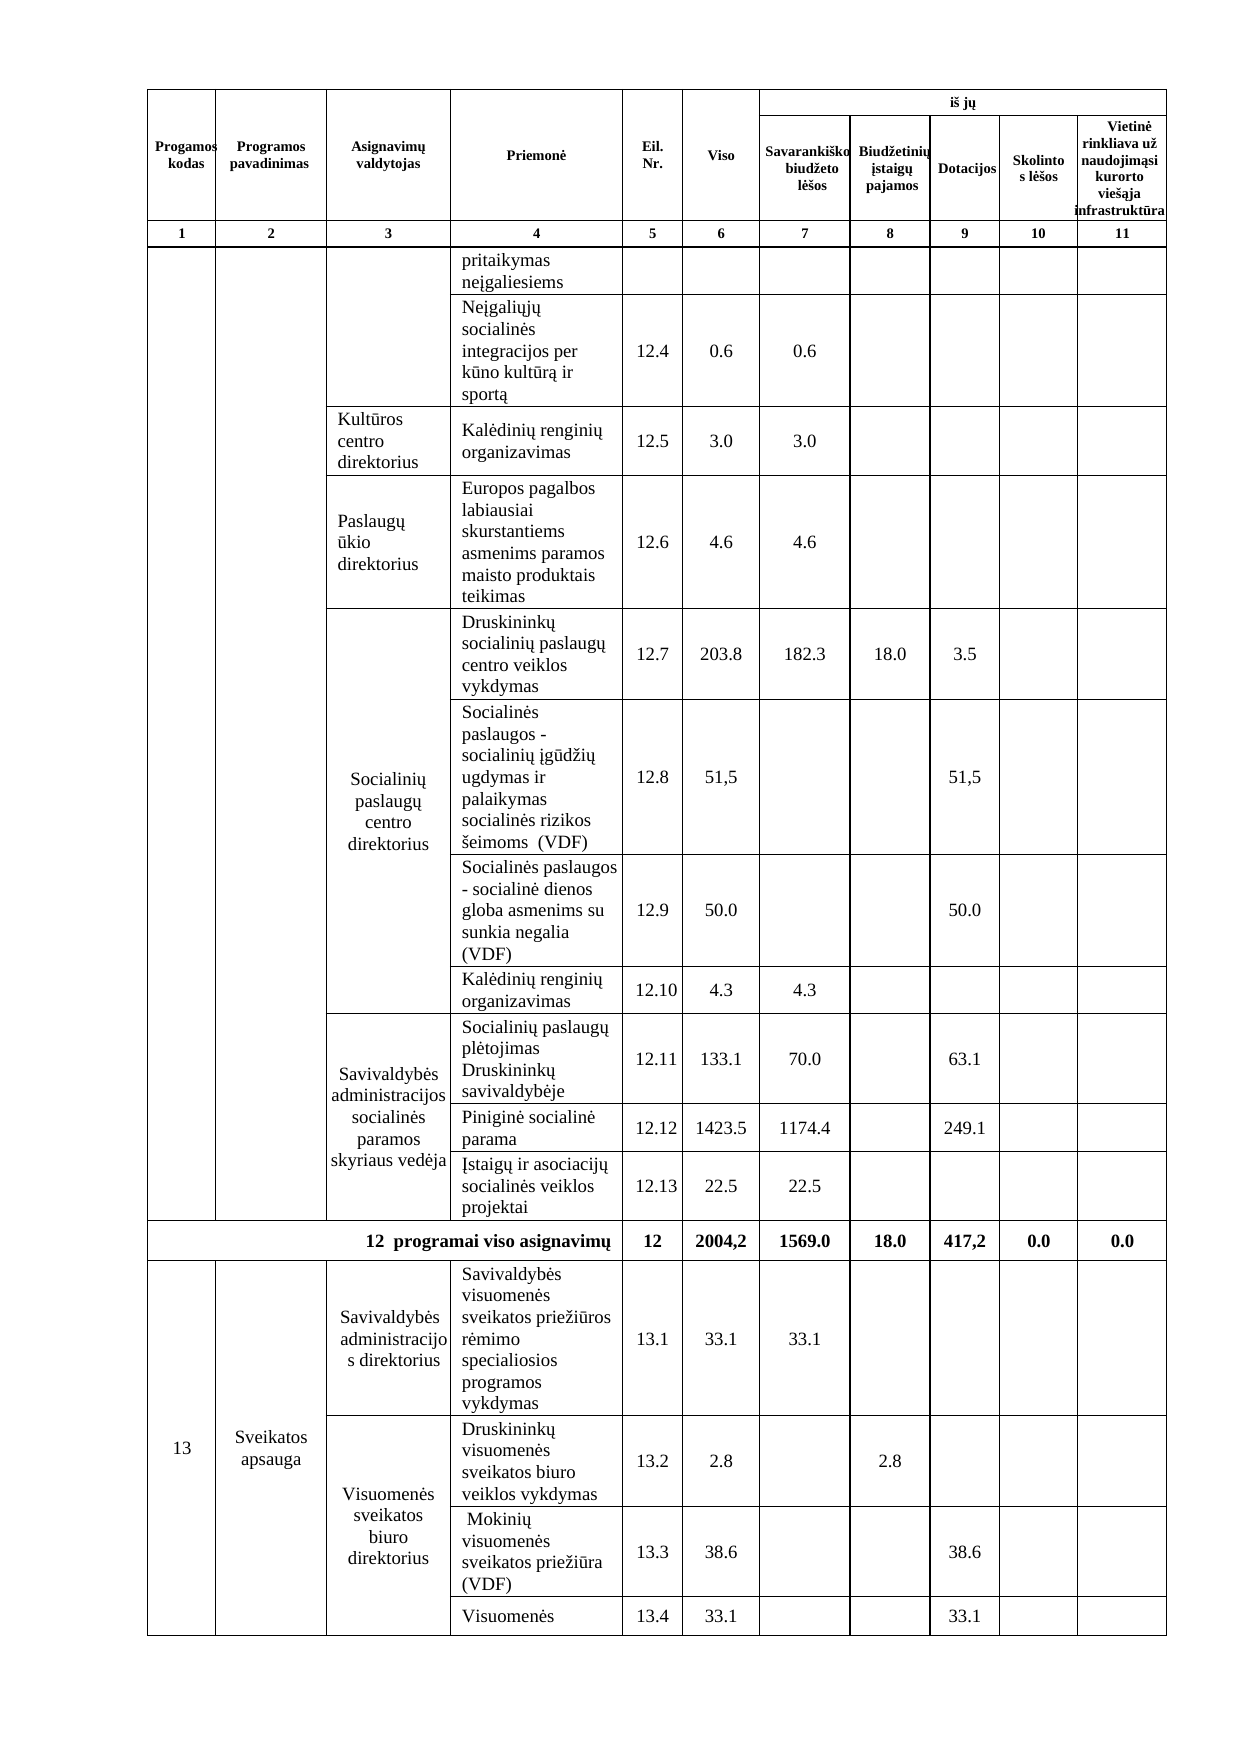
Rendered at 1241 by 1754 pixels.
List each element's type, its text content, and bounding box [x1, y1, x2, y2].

table_cell [148, 248, 215, 1219]
table_cell [1000, 407, 1077, 474]
table_cell 12.7 [623, 609, 682, 698]
table_cell [683, 248, 759, 294]
table_cell 22.5 [683, 1152, 759, 1219]
table_cell 18.0 [851, 1221, 929, 1260]
table_header iš jų [760, 90, 1166, 115]
table_cell Įstaigų ir asociacijų socialinės veiklos projektai [451, 1152, 622, 1219]
table_cell 3.0 [760, 407, 849, 474]
table_cell [931, 295, 999, 406]
table_cell [1078, 700, 1166, 854]
table_cell [1000, 1597, 1077, 1635]
table_cell 51,5 [931, 700, 999, 854]
table_cell 0.0 [1078, 1221, 1166, 1260]
table_cell [1078, 967, 1166, 1013]
table_header Viso [683, 90, 759, 220]
table_cell [327, 248, 450, 406]
table_cell [1000, 1014, 1077, 1103]
table_cell 2.8 [683, 1416, 759, 1506]
table_cell [851, 1507, 929, 1596]
table_cell [1000, 855, 1077, 966]
table_cell [1000, 295, 1077, 406]
table_cell Mokinių visuomenės sveikatos priežiūra (VDF) [451, 1507, 622, 1596]
table_cell 12.13 [623, 1152, 682, 1219]
table_cell Druskininkų socialinių paslaugų centro veiklos vykdymas [451, 609, 622, 698]
table_cell [760, 700, 849, 854]
table_cell 12 programai viso asignavimų [148, 1221, 622, 1260]
table_cell [851, 1597, 929, 1635]
table_cell 7 [760, 221, 849, 246]
table_cell 4.3 [760, 967, 849, 1013]
table_cell [851, 476, 929, 608]
table_cell 1569.0 [760, 1221, 849, 1260]
table_cell [931, 967, 999, 1013]
table_cell [1000, 1104, 1077, 1151]
table_cell [1078, 407, 1166, 474]
table_cell Europos pagalbos labiausiai skurstantiems asmenims paramos maisto produktais teikimas [451, 476, 622, 608]
table_cell Kalėdinių renginių organizavimas [451, 967, 622, 1013]
table_cell 12.12 [623, 1104, 682, 1151]
table_cell 4.6 [683, 476, 759, 608]
table_cell [851, 700, 929, 854]
table_cell [623, 248, 682, 294]
table_cell 0.6 [760, 295, 849, 406]
table_cell [1000, 609, 1077, 698]
table_cell 12.10 [623, 967, 682, 1013]
table_cell Socialinių paslaugų centro direktorius [327, 609, 450, 1013]
table_cell [1000, 700, 1077, 854]
table_cell [851, 1014, 929, 1103]
table_cell Socialinių paslaugų plėtojimas Druskininkų savivaldybėje [451, 1014, 622, 1103]
table_cell Vietinė rinkliava už naudojimąsi kurorto viešąja infrastruktūra [1078, 116, 1166, 220]
table_cell 38.6 [931, 1507, 999, 1596]
table_cell Kultūros centro direktorius [327, 407, 450, 474]
table_cell [1078, 855, 1166, 966]
table_cell [931, 1261, 999, 1415]
table_cell [760, 1507, 849, 1596]
table_cell [931, 248, 999, 294]
table_cell 12 [623, 1221, 682, 1260]
table_cell [851, 407, 929, 474]
table_cell [760, 1597, 849, 1635]
table_cell 3.0 [683, 407, 759, 474]
table_cell 13.3 [623, 1507, 682, 1596]
table_cell [1000, 476, 1077, 608]
table_cell [851, 1261, 929, 1415]
table_cell 5 [623, 221, 682, 246]
table_cell 12.11 [623, 1014, 682, 1103]
table_cell [851, 1152, 929, 1219]
table_cell pritaikymas neįgaliesiems [451, 248, 622, 294]
table_header Priemonė [451, 90, 622, 220]
table_cell 1 [148, 221, 215, 246]
table_cell [760, 855, 849, 966]
table_cell [931, 407, 999, 474]
table_cell 11 [1078, 221, 1166, 246]
table_cell 10 [1000, 221, 1077, 246]
table_cell Savivaldybės administracijos socialinės paramos skyriaus vedėja [327, 1014, 450, 1219]
table_cell [1000, 1152, 1077, 1219]
table_cell 1423.5 [683, 1104, 759, 1151]
table_cell [1000, 967, 1077, 1013]
table_cell 2 [216, 221, 326, 246]
table_cell Kalėdinių renginių organizavimas [451, 407, 622, 474]
table_cell 4.3 [683, 967, 759, 1013]
table_cell [931, 476, 999, 608]
table_cell 70.0 [760, 1014, 849, 1103]
table_cell Paslaugų ūkio direktorius [327, 476, 450, 608]
table_cell [216, 248, 326, 1219]
table_cell 13 [148, 1261, 215, 1635]
table_cell 18.0 [851, 609, 929, 698]
table_cell [931, 1416, 999, 1506]
table_cell 9 [931, 221, 999, 246]
table_cell [1000, 1261, 1077, 1415]
table_cell [1078, 1152, 1166, 1219]
table_cell 12.4 [623, 295, 682, 406]
table_cell 33.1 [683, 1261, 759, 1415]
table_cell 22.5 [760, 1152, 849, 1219]
table_cell 63.1 [931, 1014, 999, 1103]
table_cell 0.0 [1000, 1221, 1077, 1260]
table_cell [1078, 1104, 1166, 1151]
table_cell 2004,2 [683, 1221, 759, 1260]
table_cell 3 [327, 221, 450, 246]
table_cell 3.5 [931, 609, 999, 698]
table_cell [1078, 476, 1166, 608]
table_cell Piniginė socialinė parama [451, 1104, 622, 1151]
table_cell Visuomenės [451, 1597, 622, 1635]
table_cell [1078, 1416, 1166, 1506]
table_cell [931, 1152, 999, 1219]
table_cell [1078, 295, 1166, 406]
table_cell 33.1 [931, 1597, 999, 1635]
table_cell Savivaldybės visuomenės sveikatos priežiūros rėmimo specialiosios programos vykdymas [451, 1261, 622, 1415]
table_cell [851, 855, 929, 966]
table_header Progamos kodas [148, 90, 215, 220]
table_cell [760, 248, 849, 294]
table_cell [1000, 248, 1077, 294]
table_cell 6 [683, 221, 759, 246]
table_cell 12.5 [623, 407, 682, 474]
table_cell 8 [851, 221, 929, 246]
table_cell Savivaldybės administracijos direktorius [327, 1261, 450, 1415]
table_cell [1078, 1597, 1166, 1635]
table_cell [851, 967, 929, 1013]
table_cell Socialinės paslaugos - socialinių įgūdžių ugdymas ir palaikymas socialinės rizikos šeimoms (VDF) [451, 700, 622, 854]
table_header Eil. Nr. [623, 90, 682, 220]
table_cell 33.1 [760, 1261, 849, 1415]
table_cell Neįgaliųjų socialinės integracijos per kūno kultūrą ir sportą [451, 295, 622, 406]
table_cell Druskininkų visuomenės sveikatos biuro veiklos vykdymas [451, 1416, 622, 1506]
table_cell 13.4 [623, 1597, 682, 1635]
table_cell [1078, 248, 1166, 294]
table_cell 51,5 [683, 700, 759, 854]
table_cell Biudžetinių įstaigų pajamos [851, 116, 929, 220]
table_cell Dotacijos [931, 116, 999, 220]
table_cell 4 [451, 221, 622, 246]
table_cell Visuomenės sveikatos biuro direktorius [327, 1416, 450, 1635]
table_cell 4.6 [760, 476, 849, 608]
table_cell 38.6 [683, 1507, 759, 1596]
table_cell 182.3 [760, 609, 849, 698]
table_cell [851, 248, 929, 294]
table_header Asignavimų valdytojas [327, 90, 450, 220]
table_cell [1078, 609, 1166, 698]
table_cell 13.1 [623, 1261, 682, 1415]
table_cell [1078, 1261, 1166, 1415]
table_cell 12.8 [623, 700, 682, 854]
table_cell 1174.4 [760, 1104, 849, 1151]
table_cell [851, 295, 929, 406]
table_cell [760, 1416, 849, 1506]
table_cell [1000, 1416, 1077, 1506]
table_cell [1078, 1507, 1166, 1596]
table_cell [851, 1104, 929, 1151]
table_cell Sveikatos apsauga [216, 1261, 326, 1635]
table_cell Skolintos lėšos [1000, 116, 1077, 220]
table_cell 33.1 [683, 1597, 759, 1635]
table_cell 12.6 [623, 476, 682, 608]
table_cell 203.8 [683, 609, 759, 698]
table_cell Socialinės paslaugos - socialinė dienos globa asmenims su sunkia negalia (VDF) [451, 855, 622, 966]
table_cell 249.1 [931, 1104, 999, 1151]
table_cell [1078, 1014, 1166, 1103]
table_cell 50.0 [931, 855, 999, 966]
table_cell Savarankiško biudžeto lėšos [760, 116, 849, 220]
table_cell [1000, 1507, 1077, 1596]
table_cell 0.6 [683, 295, 759, 406]
table_cell 13.2 [623, 1416, 682, 1506]
table_cell 12.9 [623, 855, 682, 966]
table_cell 133.1 [683, 1014, 759, 1103]
table_header Programos pavadinimas [216, 90, 326, 220]
table_cell 417,2 [931, 1221, 999, 1260]
table_cell 50.0 [683, 855, 759, 966]
table_cell 2.8 [851, 1416, 929, 1506]
